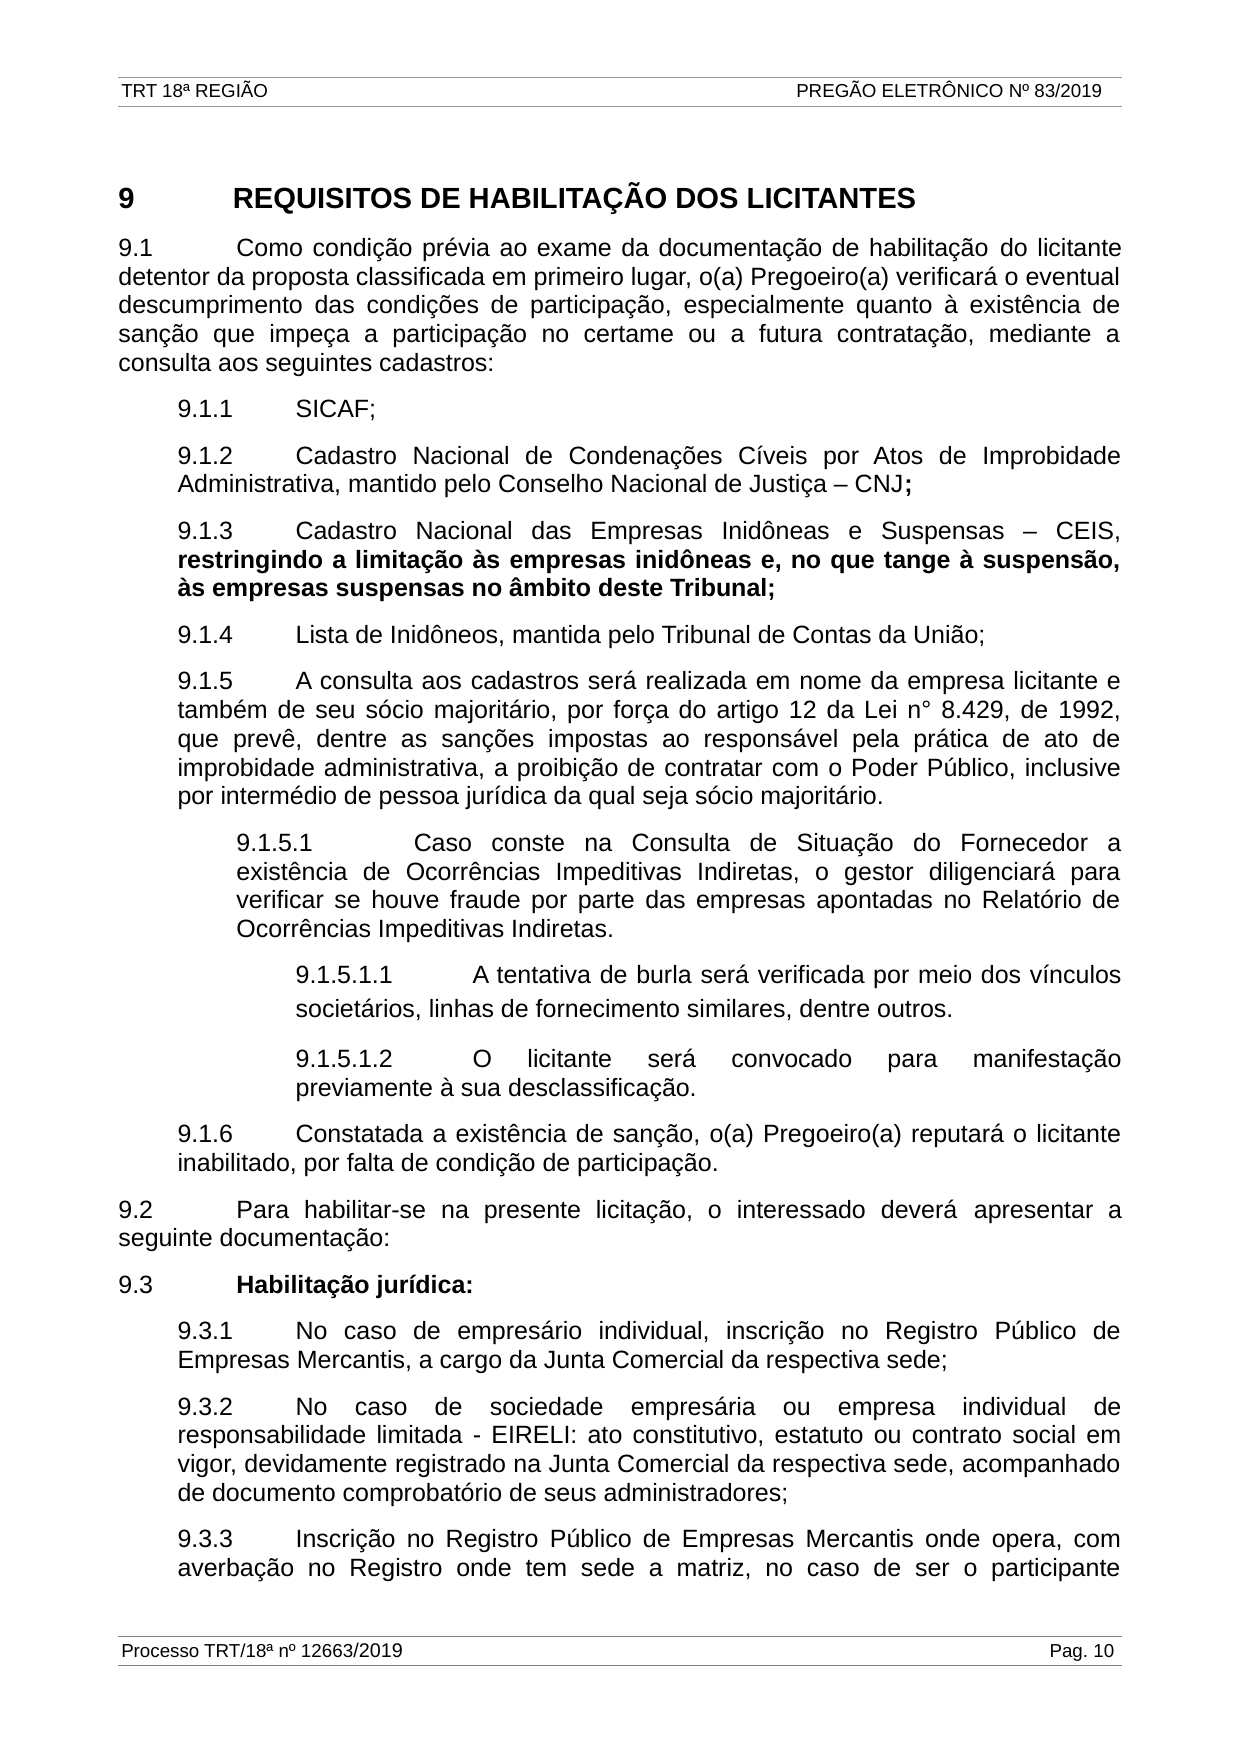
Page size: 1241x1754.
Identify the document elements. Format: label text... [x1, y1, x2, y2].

list 9.1.5.1.1 A tentativa de burla será verificada por meio dos vínculos societários, linhas de fornecimento similares, dentre outros. [295, 961, 1122, 1022]
text 9.1 Como condição prévia ao exame da documentação de habilitação do licitante detentor da proposta classificada em primeiro lugar, o(a) Pregoeiro(a) verificará o eventual descumprimento das condições de participação, especialmente quanto à existência de sanção que impeça a participação no certame ou a futura contratação, mediante a consulta aos seguintes cadastros: [118, 233, 1122, 377]
text 9.1.5 A consulta aos cadastros será realizada em nome da empresa licitante e também de seu sócio majoritário, por força do artigo 12 da Lei n° 8.429, de 1992, que prevê, dentre as sanções impostas ao responsável pela prática de ato de improbidade administrativa, a proibição de contratar com o Poder Público, inclusive por intermédio de pessoa jurídica da qual seja sócio majoritário. [177, 666, 1122, 810]
text 9.3.3 Inscrição no Registro Público de Empresas Mercantis onde opera, com averbação no Registro onde tem sede a matriz, no caso de ser o participante [177, 1524, 1122, 1582]
text 9.1.5.1.2 O licitante será convocado para manifestação previamente à sua desclassificação. [295, 1044, 1122, 1102]
text 9.1.2 Cadastro Nacional de Condenações Cíveis por Atos de Improbidade Administrativa, mantido pelo Conselho Nacional de Justiça – CNJ; [177, 441, 1122, 498]
text 9.3.1 No caso de empresário individual, inscrição no Registro Público de Empresas Mercantis, a cargo da Junta Comercial da respectiva sede; [177, 1316, 1122, 1374]
text 9 REQUISITOS DE HABILITAÇÃO DOS LICITANTES [118, 182, 1122, 215]
text 9.1.4 Lista de Inidôneos, mantida pelo Tribunal de Contas da União; [177, 620, 1122, 649]
text 9.1.5.1 Caso conste na Consulta de Situação do Fornecedor a existência de Ocorrências Impeditivas Indiretas, o gestor diligenciará para verificar se houve fraude por parte das empresas apontadas no Relatório de Ocorrências Impeditivas Indiretas. [236, 828, 1122, 943]
text 9.2 Para habilitar-se na presente licitação, o interessado deverá apresentar a seguinte documentação: [118, 1195, 1122, 1252]
text 9.1.1 SICAF; [177, 394, 1122, 423]
text 9.1.3 Cadastro Nacional das Empresas Inidôneas e Suspensas – CEIS, restringindo a limitação às empresas inidôneas e, no que tange à suspensão, às empresas suspensas no âmbito deste Tribunal; [177, 516, 1122, 602]
text 9.3 Habilitação jurídica: [118, 1270, 1122, 1299]
text 9.3.2 No caso de sociedade empresária ou empresa individual de responsabilidade limitada - EIRELI: ato constitutivo, estatuto ou contrato social em vigor, devidamente registrado na Junta Comercial da respectiva sede, acompanhado de documento comprobatório de seus administradores; [177, 1392, 1122, 1507]
text 9.1.6 Constatada a existência de sanção, o(a) Pregoeiro(a) reputará o licitante inabilitado, por falta de condição de participação. [177, 1119, 1122, 1177]
